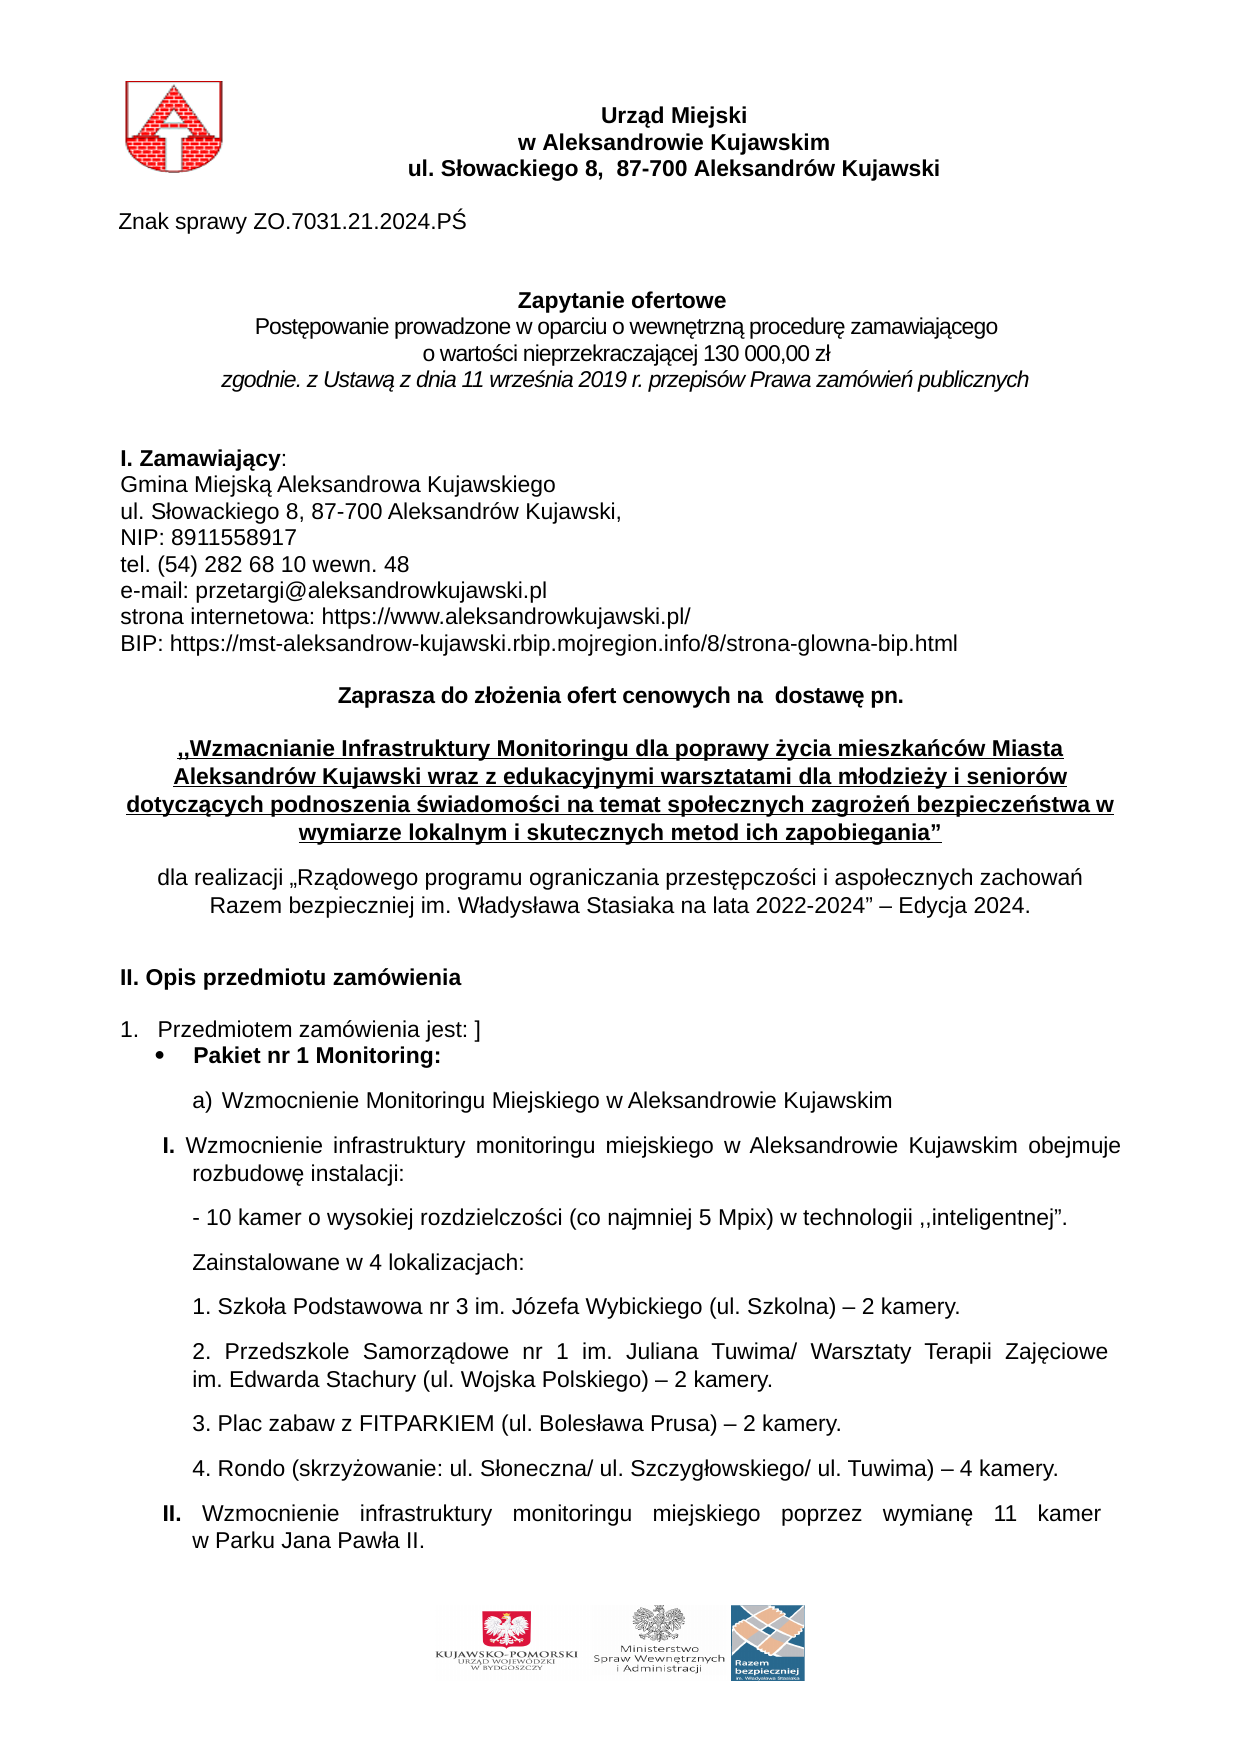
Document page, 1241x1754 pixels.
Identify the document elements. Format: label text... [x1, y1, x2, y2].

text Zapytanie ofertowe [118, 287, 1126, 313]
text tel. (54) 282 68 10 wewn. 48 [120, 551, 1122, 577]
text 2. Przedszkole Samorządowe nr 1 im. Juliana Tuwima/ Warsztaty Terapii Zajęciowe im. Edwarda Stachury (ul. Wojska Polskiego) – 2 kamery. [192, 1338, 1122, 1392]
text II. Wzmocnienie infrastruktury monitoringu miejskiego poprzez wymianę 11 kamer w Parku Jana Pawła II. [162, 1499, 1122, 1554]
text II. Opis przedmiotu zamówienia [120, 963, 1122, 990]
text dla realizacji „Rządowego programu ograniczania przestępczości i aspołecznych zachowań Razem bezpieczniej im. Władysława Stasiaka na lata 2022-2024” – Edycja 2024. [118, 864, 1122, 919]
text Postępowanie prowadzone w oparciu o wewnętrzną procedurę zamawiającego [132, 313, 1122, 340]
text e-mail: przetargi@aleksandrowkujawski.pl [120, 577, 1122, 603]
text 3. Plac zabaw z FITPARKIEM (ul. Bolesława Prusa) – 2 kamery. [192, 1410, 1122, 1437]
text Zaprasza do złożenia ofert cenowych na dostawę pn. [120, 682, 1122, 709]
list Przedmiotem zamówienia jest: ] [120, 1016, 1122, 1042]
text I. Wzmocnienie infrastruktury monitoringu miejskiego w Aleksandrowie Kujawskim obejmuje rozbudowę instalacji: [162, 1132, 1122, 1186]
text Urząd Miejski [226, 102, 1122, 129]
text - 10 kamer o wysokiej rozdzielczości (co najmniej 5 Mpix) w technologii ,,inteligentnej”. [192, 1204, 1122, 1231]
text ul. Słowackiego 8, 87-700 Aleksandrów Kujawski, [120, 498, 1122, 524]
text 1. Szkoła Podstawowa nr 3 im. Józefa Wybickiego (ul. Szkolna) – 2 kamery. [192, 1293, 1122, 1320]
text Zainstalowane w 4 lokalizacjach: [192, 1249, 1122, 1275]
text ul. Słowackiego 8, 87-700 Aleksandrów Kujawski [118, 155, 1122, 182]
text strona internetowa: https://www.aleksandrowkujawski.pl/ [120, 603, 1122, 629]
text NIP: 8911558917 [120, 524, 1122, 551]
list Pakiet nr 1 Monitoring: [156, 1042, 1122, 1069]
text zgodnie. z Ustawą z dnia 11 września 2019 r. przepisów Prawa zamówień publicznych [132, 366, 1122, 392]
text I. Zamawiający: [120, 445, 1122, 471]
text ,,Wzmacnianie Infrastruktury Monitoringu dla poprawy życia mieszkańców Miasta Aleksandrów Kujawski wraz z edukacyjnymi warsztatami dla młodzieży i seniorów dotyczących podnoszenia świadomości na temat społecznych zagrożeń bezpieczeństwa w wymiarze lokalnym i skutecznych metod ich zapobiegania” [118, 735, 1122, 846]
text w Aleksandrowie Kujawskim [226, 129, 1122, 155]
text Gmina Miejską Aleksandrowa Kujawskiego [120, 471, 1122, 498]
text Znak sprawy ZO.7031.21.2024.PŚ [118, 208, 1122, 234]
text o wartości nieprzekraczającej 130 000,00 zł [132, 340, 1122, 366]
text 4. Rondo (skrzyżowanie: ul. Słoneczna/ ul. Szczygłowskiego/ ul. Tuwima) – 4 kamery. [192, 1455, 1122, 1481]
text BIP: https://mst-aleksandrow-kujawski.rbip.mojregion.info/8/strona-glowna-bip.html [120, 629, 1122, 656]
list Wzmocnienie Monitoringu Miejskiego w Aleksandrowie Kujawskim [192, 1087, 1122, 1113]
